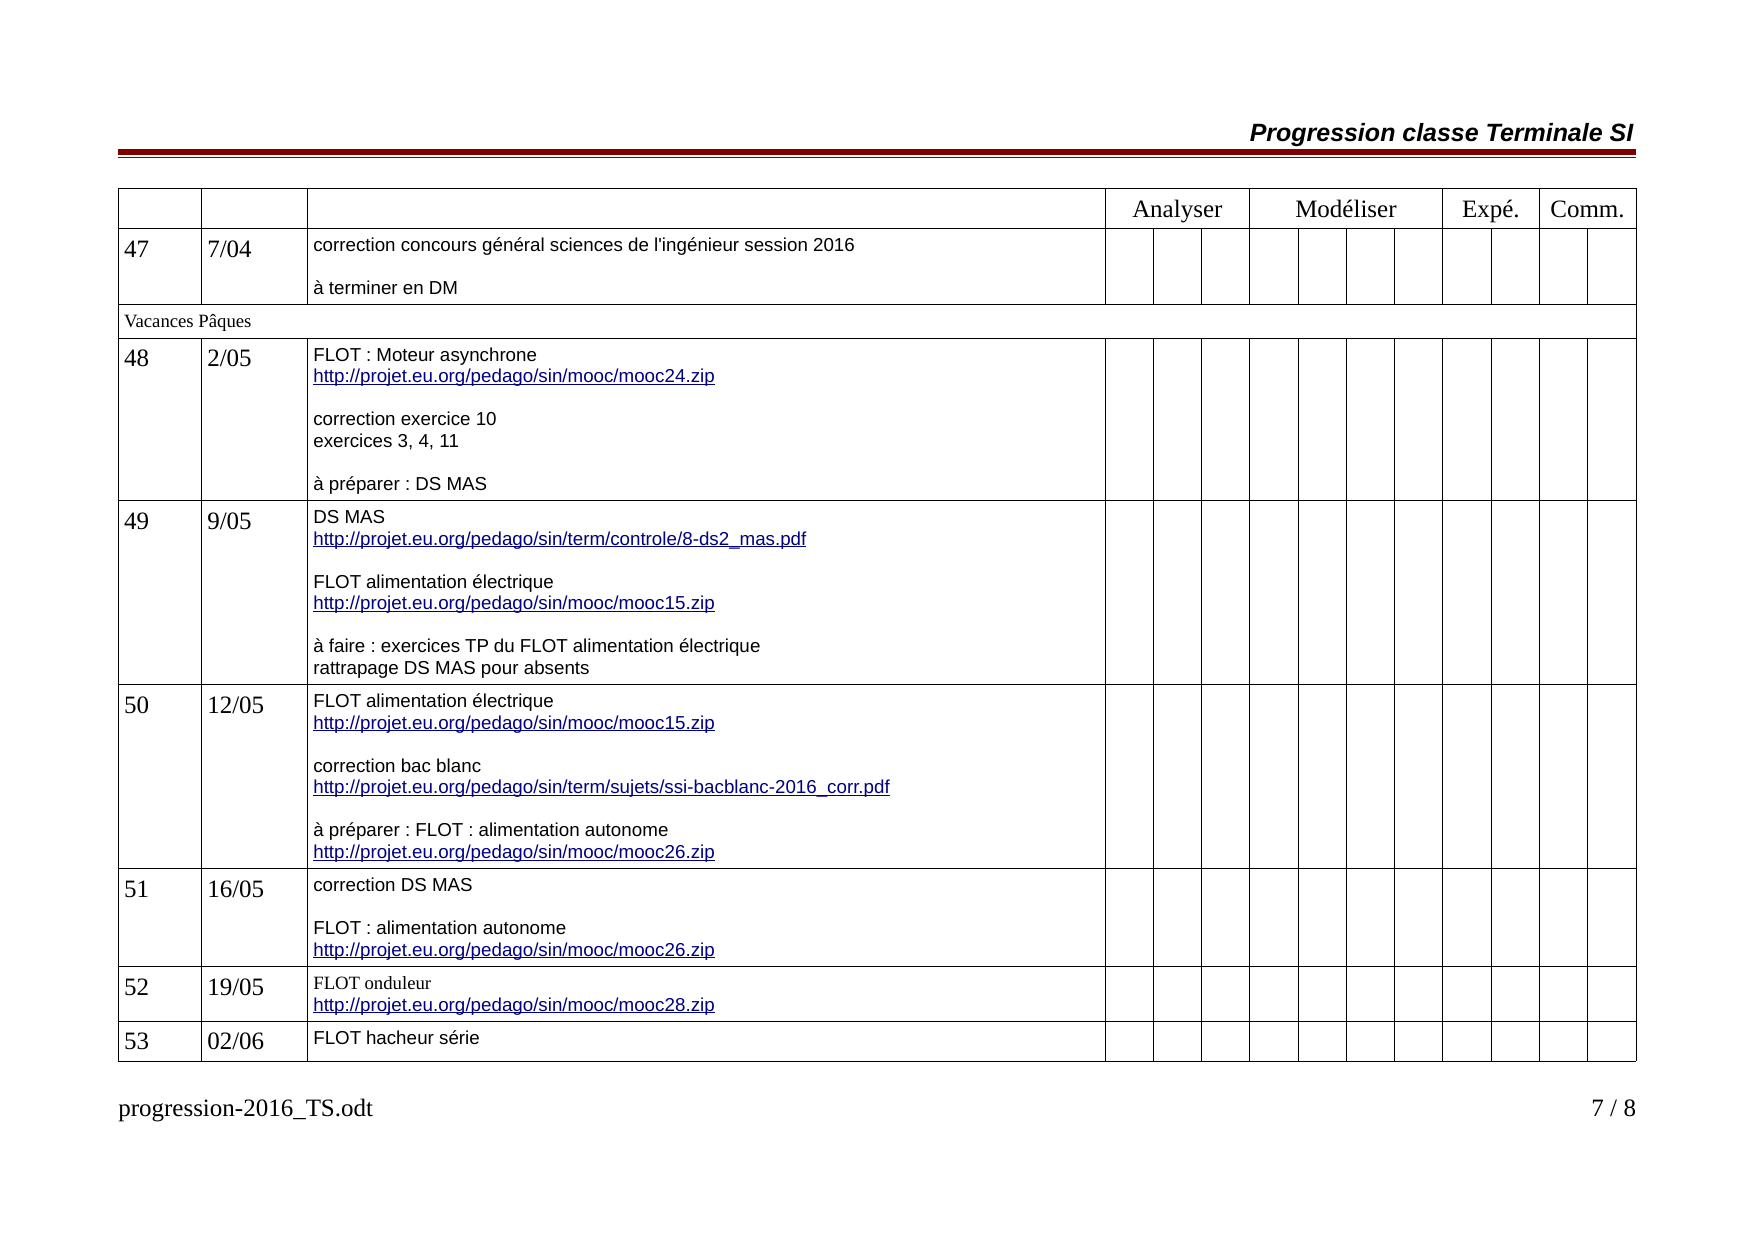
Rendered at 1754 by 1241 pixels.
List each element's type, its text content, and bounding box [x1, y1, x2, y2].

table_cell 52 [119, 967, 201, 1021]
table_cell [1492, 967, 1539, 1021]
table_cell FLOT alimentation électrique http://projet.eu.org/pedago/sin/mooc/mooc15.zip correction bac blanc http://projet.eu.org/pedago/sin/term/sujets/ssi-bacblanc-2016_corr.pdf à préparer : FLOT : alimentation autonome http://projet.eu.org/pedago/sin/mooc/mooc26.zip [308, 685, 1105, 868]
table_cell [1250, 685, 1298, 868]
table_cell [1154, 339, 1201, 500]
table_cell [1347, 685, 1394, 868]
table_cell [1443, 869, 1491, 966]
table_cell [1588, 967, 1636, 1021]
table_cell [1154, 1022, 1201, 1061]
table_cell [1540, 229, 1587, 304]
table_cell [1250, 869, 1298, 966]
table_cell [1347, 229, 1394, 304]
table_cell [1154, 967, 1201, 1021]
table_cell [1154, 229, 1201, 304]
table_header Expé. [1443, 189, 1539, 228]
table_cell [1106, 501, 1153, 684]
table_cell [1106, 685, 1153, 868]
table_cell [1347, 869, 1394, 966]
table_cell [1202, 869, 1249, 966]
table_cell [1588, 501, 1636, 684]
table_cell [1299, 501, 1346, 684]
table_header Comm. [1540, 189, 1636, 228]
table_cell [1299, 339, 1346, 500]
table_cell [1540, 685, 1587, 868]
table_cell [1299, 967, 1346, 1021]
table_cell [1443, 685, 1491, 868]
table_cell 12/05 [202, 685, 307, 868]
table_cell 19/05 [202, 967, 307, 1021]
table_cell [1443, 339, 1491, 500]
table_cell [1395, 967, 1442, 1021]
table_cell [1250, 339, 1298, 500]
table_cell [1347, 1022, 1394, 1061]
table_cell FLOT : Moteur asynchrone http://projet.eu.org/pedago/sin/mooc/mooc24.zip correction exercice 10 exercices 3, 4, 11 à préparer : DS MAS [308, 339, 1105, 500]
table_cell [1106, 1022, 1153, 1061]
table_cell [1347, 339, 1394, 500]
table_cell [1250, 967, 1298, 1021]
table_cell 7/04 [202, 229, 307, 304]
table_cell 51 [119, 869, 201, 966]
table_cell [1395, 339, 1442, 500]
table_cell [1588, 685, 1636, 868]
table_cell FLOT onduleur http://projet.eu.org/pedago/sin/mooc/mooc28.zip [308, 967, 1105, 1021]
table_cell 47 [119, 229, 201, 304]
table_cell [1588, 869, 1636, 966]
table_cell 50 [119, 685, 201, 868]
table_cell [1299, 869, 1346, 966]
table_cell [1540, 339, 1587, 500]
table_cell [1106, 229, 1153, 304]
table_cell 49 [119, 501, 201, 684]
table_cell [1106, 339, 1153, 500]
table_cell [1492, 229, 1539, 304]
table_cell Vacances Pâques [119, 305, 1636, 337]
table_cell [1299, 229, 1346, 304]
table_header [119, 189, 201, 228]
table_cell [1202, 1022, 1249, 1061]
table_cell [1492, 339, 1539, 500]
table_cell [1299, 1022, 1346, 1061]
table_cell 02/06 [202, 1022, 307, 1061]
table_cell [1395, 685, 1442, 868]
table_cell [1347, 501, 1394, 684]
table_cell [1154, 685, 1201, 868]
table_cell [1492, 1022, 1539, 1061]
table_cell [1347, 967, 1394, 1021]
table_cell [1395, 1022, 1442, 1061]
table_cell [1395, 869, 1442, 966]
table_header Analyser [1106, 189, 1249, 228]
table_cell 9/05 [202, 501, 307, 684]
table_cell [1202, 229, 1249, 304]
table_cell [1250, 1022, 1298, 1061]
table_cell [1588, 229, 1636, 304]
table_cell [1154, 869, 1201, 966]
table_cell [1106, 967, 1153, 1021]
table_cell [1202, 685, 1249, 868]
table_cell [1443, 967, 1491, 1021]
table_cell [1202, 501, 1249, 684]
table_cell [1492, 501, 1539, 684]
table_cell [1299, 685, 1346, 868]
table_cell [1443, 501, 1491, 684]
table_cell [1540, 869, 1587, 966]
table_cell [1540, 501, 1587, 684]
table_cell 2/05 [202, 339, 307, 500]
table_cell [1540, 1022, 1587, 1061]
table_cell [1202, 967, 1249, 1021]
table_cell correction concours général sciences de l'ingénieur session 2016 à terminer en DM [308, 229, 1105, 304]
table_cell [1154, 501, 1201, 684]
table_cell [1588, 1022, 1636, 1061]
table_cell correction DS MAS FLOT : alimentation autonome http://projet.eu.org/pedago/sin/mooc/mooc26.zip [308, 869, 1105, 966]
table_header [202, 189, 307, 228]
table_cell [1395, 229, 1442, 304]
table_cell 48 [119, 339, 201, 500]
table_cell [1106, 869, 1153, 966]
table_cell [1202, 339, 1249, 500]
table_header Modéliser [1250, 189, 1442, 228]
table_cell 16/05 [202, 869, 307, 966]
table_cell FLOT hacheur série [308, 1022, 1105, 1061]
table_cell [1492, 869, 1539, 966]
table_cell [1492, 685, 1539, 868]
table_header [308, 189, 1105, 228]
table_cell [1540, 967, 1587, 1021]
table_cell 53 [119, 1022, 201, 1061]
table_cell [1250, 229, 1298, 304]
table_cell [1250, 501, 1298, 684]
table_cell [1395, 501, 1442, 684]
table_cell DS MAS http://projet.eu.org/pedago/sin/term/controle/8-ds2_mas.pdf FLOT alimentation électrique http://projet.eu.org/pedago/sin/mooc/mooc15.zip à faire : exercices TP du FLOT alimentation électrique rattrapage DS MAS pour absents [308, 501, 1105, 684]
table_cell [1588, 339, 1636, 500]
table_cell [1443, 1022, 1491, 1061]
table_cell [1443, 229, 1491, 304]
